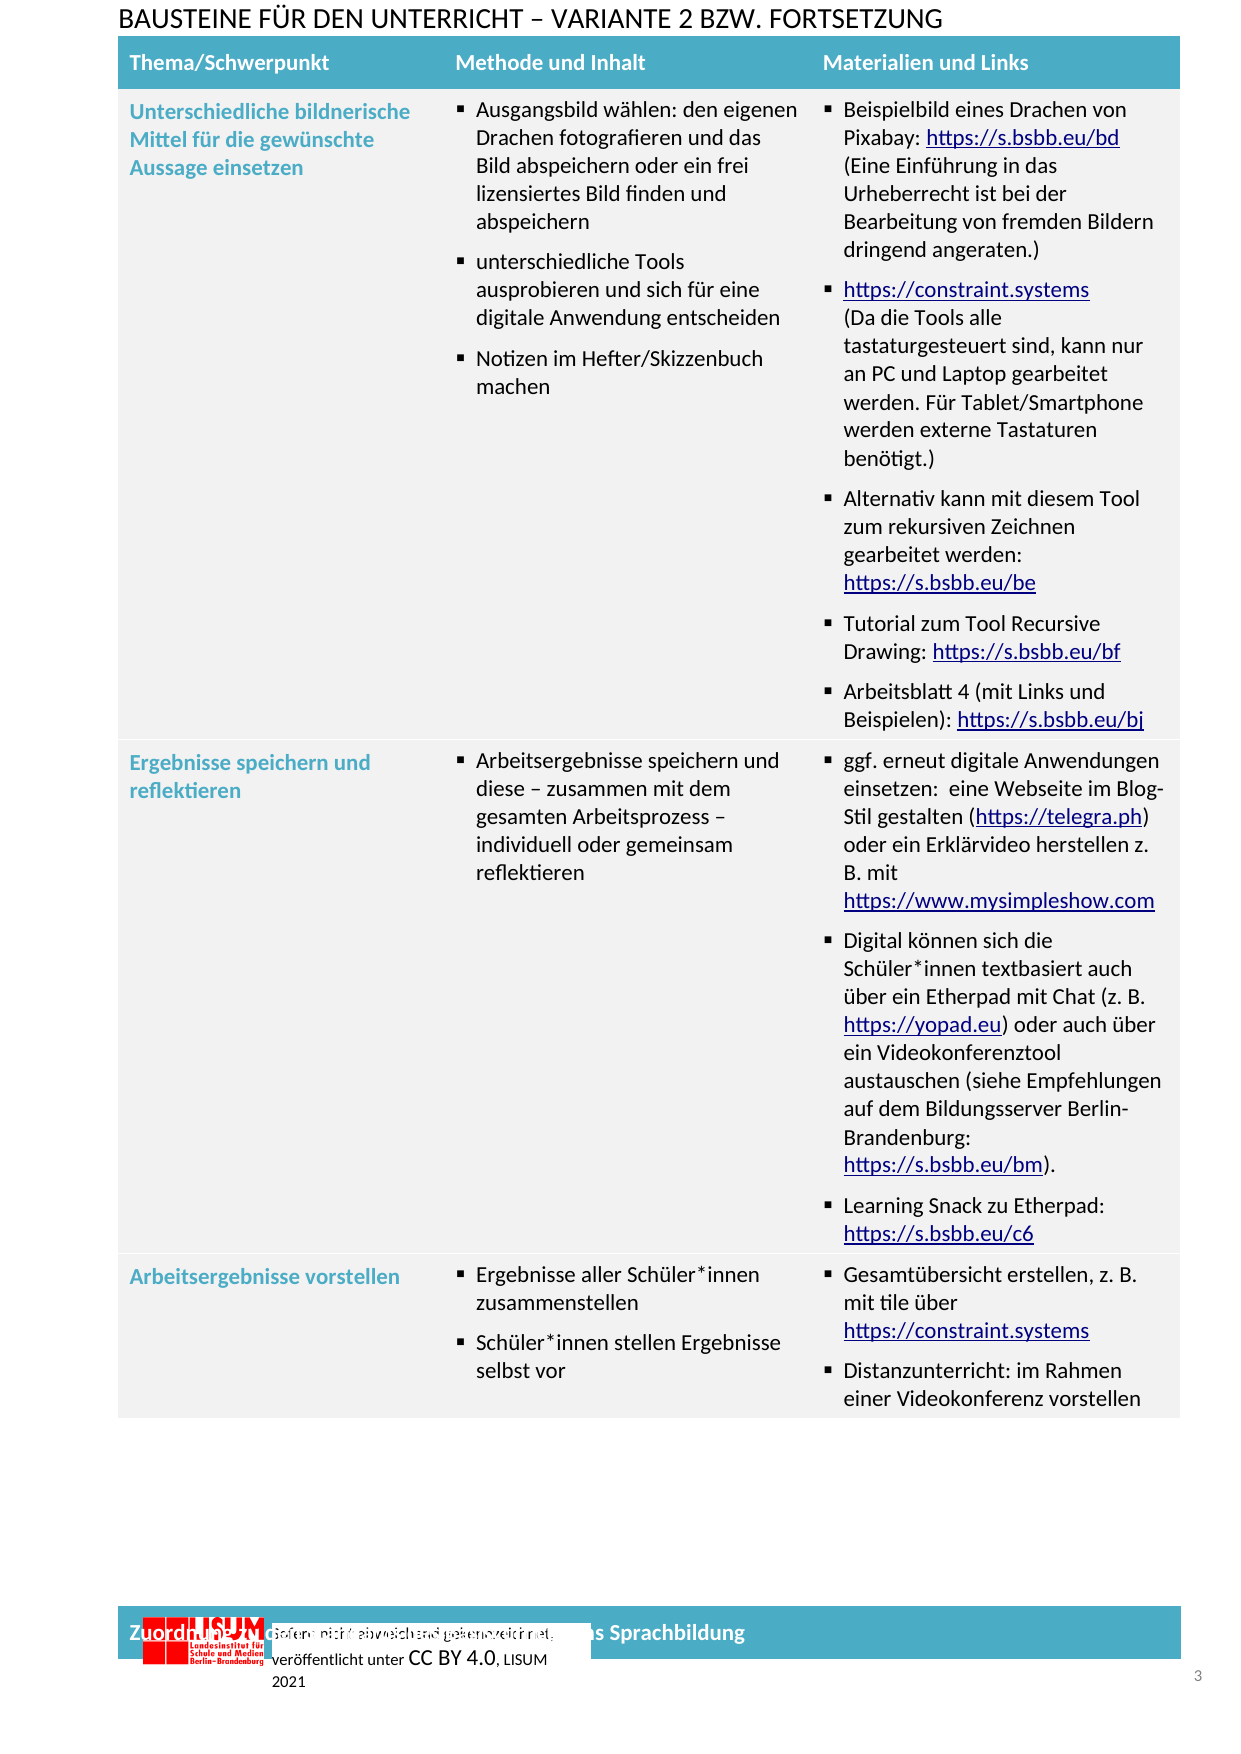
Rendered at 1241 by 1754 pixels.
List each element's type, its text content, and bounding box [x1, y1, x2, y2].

table_header Methode und Inhalt [444, 36, 811, 89]
table_cell Arbeitsergebnisse speichern und diese – zusammen mit dem gesamten Arbeitsprozess – individuell oder gemeinsam reflektieren [444, 740, 811, 1253]
table_cell Gesamtübersicht erstellen, z. B. mit tile über https://constraint.systems Distanzunterricht: im Rahmen einer Videokonferenz vorstellen [811, 1254, 1180, 1418]
table_header Thema/Schwerpunkt [118, 36, 444, 89]
table_cell Beispielbild eines Drachen von Pixabay: https://s.bsbb.eu/bd (Eine Einführung in das Urheberrecht ist bei der Bearbeitung von fremden Bildern dringend angeraten.) https://constraint.systems (Da die Tools alle tastaturgesteuert sind, kann nur an PC und Laptop gearbeitet werden. Für Tablet/Smartphone werden externe Tastaturen benötigt.) Alternativ kann mit diesem Tool zum rekursiven Zeichnen gearbeitet werden: https://s.bsbb.eu/be Tutorial zum Tool Recursive Drawing: https://s.bsbb.eu/bf Arbeitsblatt 4 (mit Links und Beispielen): https://s.bsbb.eu/bj [811, 89, 1180, 739]
table_header Zuordnung zu den Standards des Basiscurriculums Sprachbildung [118, 1606, 1181, 1659]
table_cell Unterschiedliche bildnerische Mittel für die gewünschte Aussage einsetzen [118, 89, 444, 739]
subtitle Bausteine für den Unterricht – Variante 2 bzw. fortsetzung [118, 0, 1187, 36]
table_cell Ergebnisse speichern und reflektieren [118, 740, 444, 1253]
table_header Materialien und Links [811, 36, 1180, 89]
table_cell Ausgangsbild wählen: den eigenen Drachen fotografieren und das Bild abspeichern oder ein frei lizensiertes Bild finden und abspeichern unterschiedliche Tools ausprobieren und sich für eine digitale Anwendung entscheiden Notizen im Hefter/Skizzenbuch machen [444, 89, 811, 739]
table_cell ggf. erneut digitale Anwendungen einsetzen: eine Webseite im Blog-Stil gestalten (https://telegra.ph) oder ein Erklärvideo herstellen z. B. mit https://www.mysimpleshow.com Digital können sich die Schüler*innen textbasiert auch über ein Etherpad mit Chat (z. B. https://yopad.eu) oder auch über ein Videokonferenztool austauschen (siehe Empfehlungen auf dem Bildungsserver Berlin-Brandenburg: https://s.bsbb.eu/bm). Learning Snack zu Etherpad: https://s.bsbb.eu/c6 [811, 740, 1180, 1253]
table_cell Arbeitsergebnisse vorstellen [118, 1254, 444, 1418]
table_cell Ergebnisse aller Schüler*innen zusammenstellen Schüler*innen stellen Ergebnisse selbst vor [444, 1254, 811, 1418]
